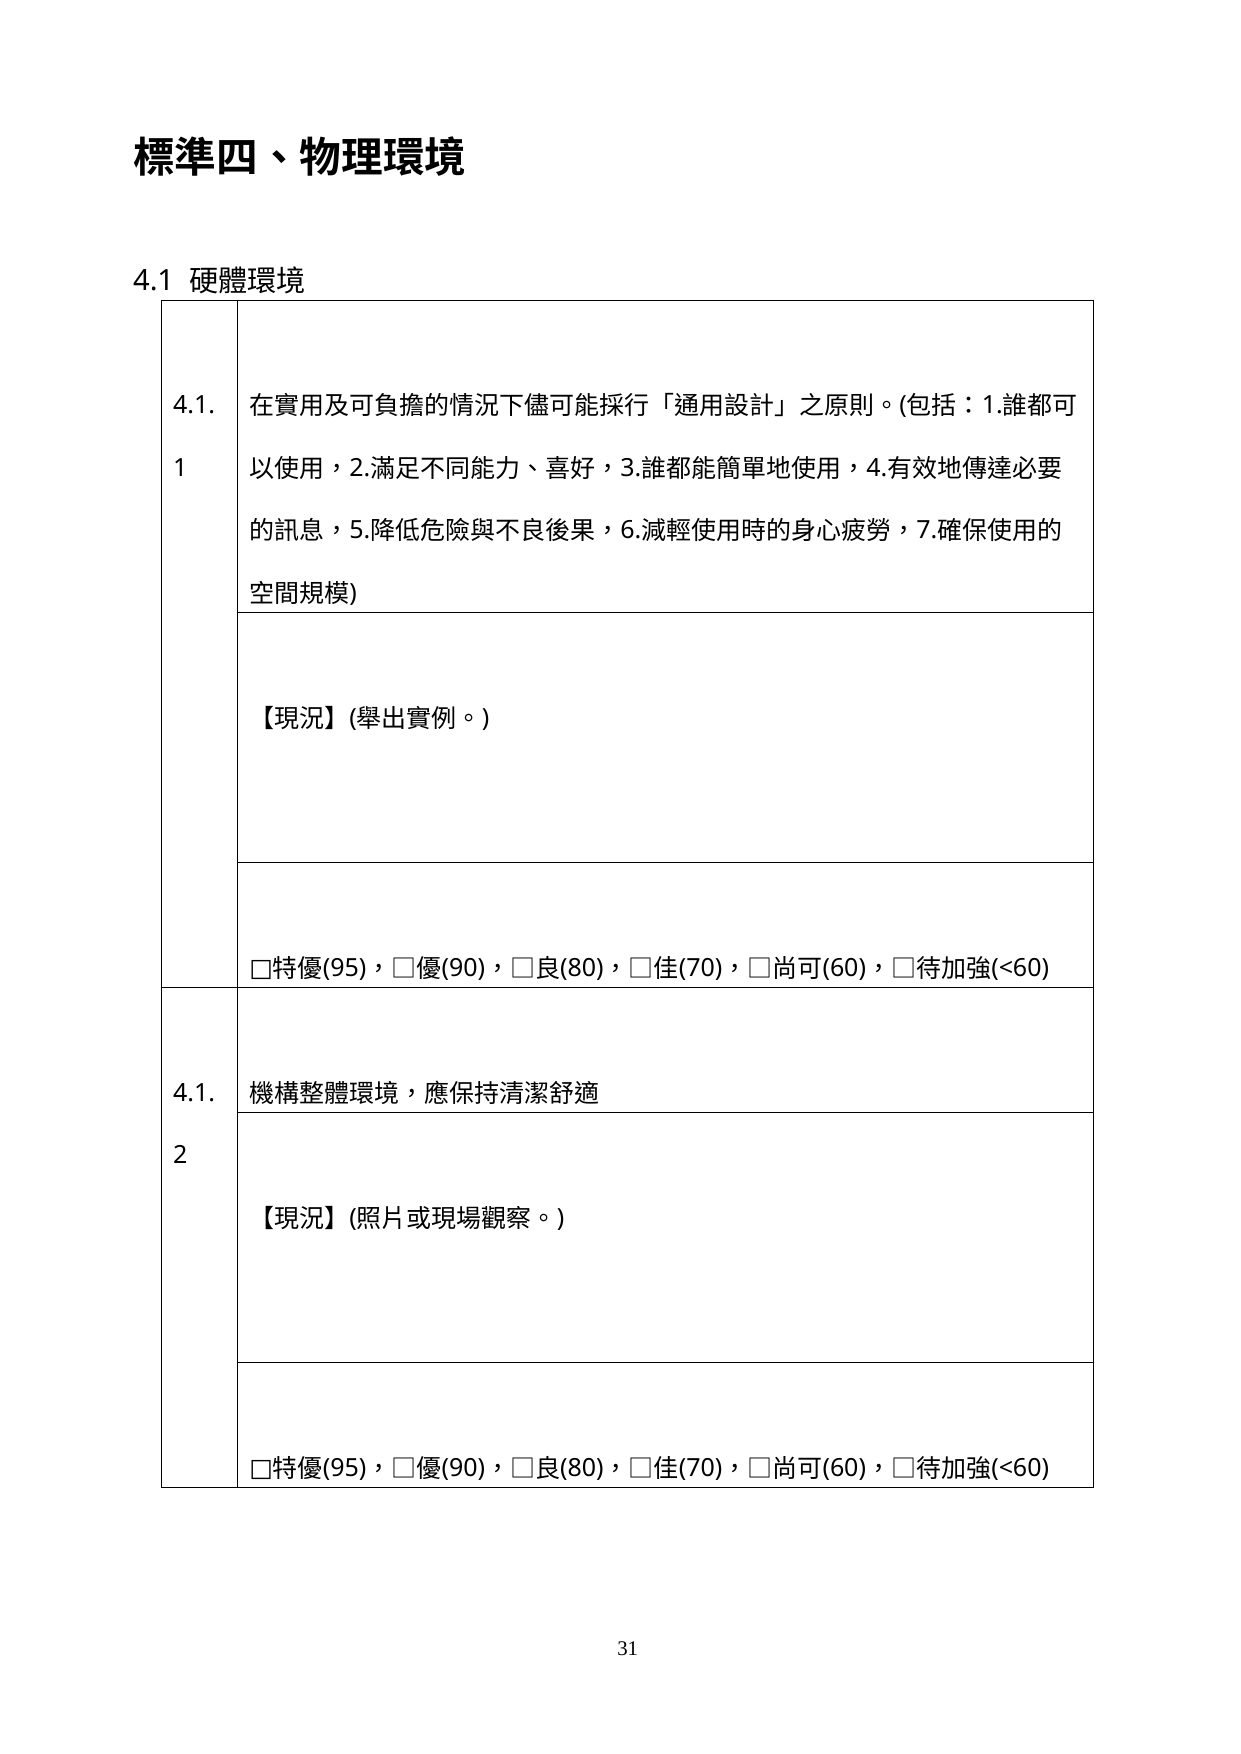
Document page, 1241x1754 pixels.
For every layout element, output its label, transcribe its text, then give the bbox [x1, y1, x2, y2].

table_cell □特優(95)，□優(90)，□良(80)，□佳(70)，□尚可(60)，□待加強(<60) [238, 863, 1093, 987]
text 標準四、物理環境 [133, 112, 1122, 175]
table_cell □特優(95)，□優(90)，□良(80)，□佳(70)，□尚可(60)，□待加強(<60) [238, 1363, 1093, 1487]
list 硬體環境 [133, 237, 1122, 300]
table_cell 【現況】(舉出實例。) [238, 613, 1093, 862]
table_cell 4.1.2 [162, 988, 237, 1487]
table_cell 機構整體環境，應保持清潔舒適 [238, 988, 1093, 1112]
table_header 在實用及可負擔的情況下儘可能採行「通用設計」之原則。(包括：1.誰都可以使用，2.滿足不同能力、喜好，3.誰都能簡單地使用，4.有效地傳達必要的訊息，5.降低危險與不良後果，6.減輕使用時的身心疲勞，7.確保使用的空間規模) [238, 301, 1093, 612]
table_header 4.1.1 [162, 301, 237, 987]
table_cell 【現況】(照片或現場觀察。) [238, 1113, 1093, 1362]
